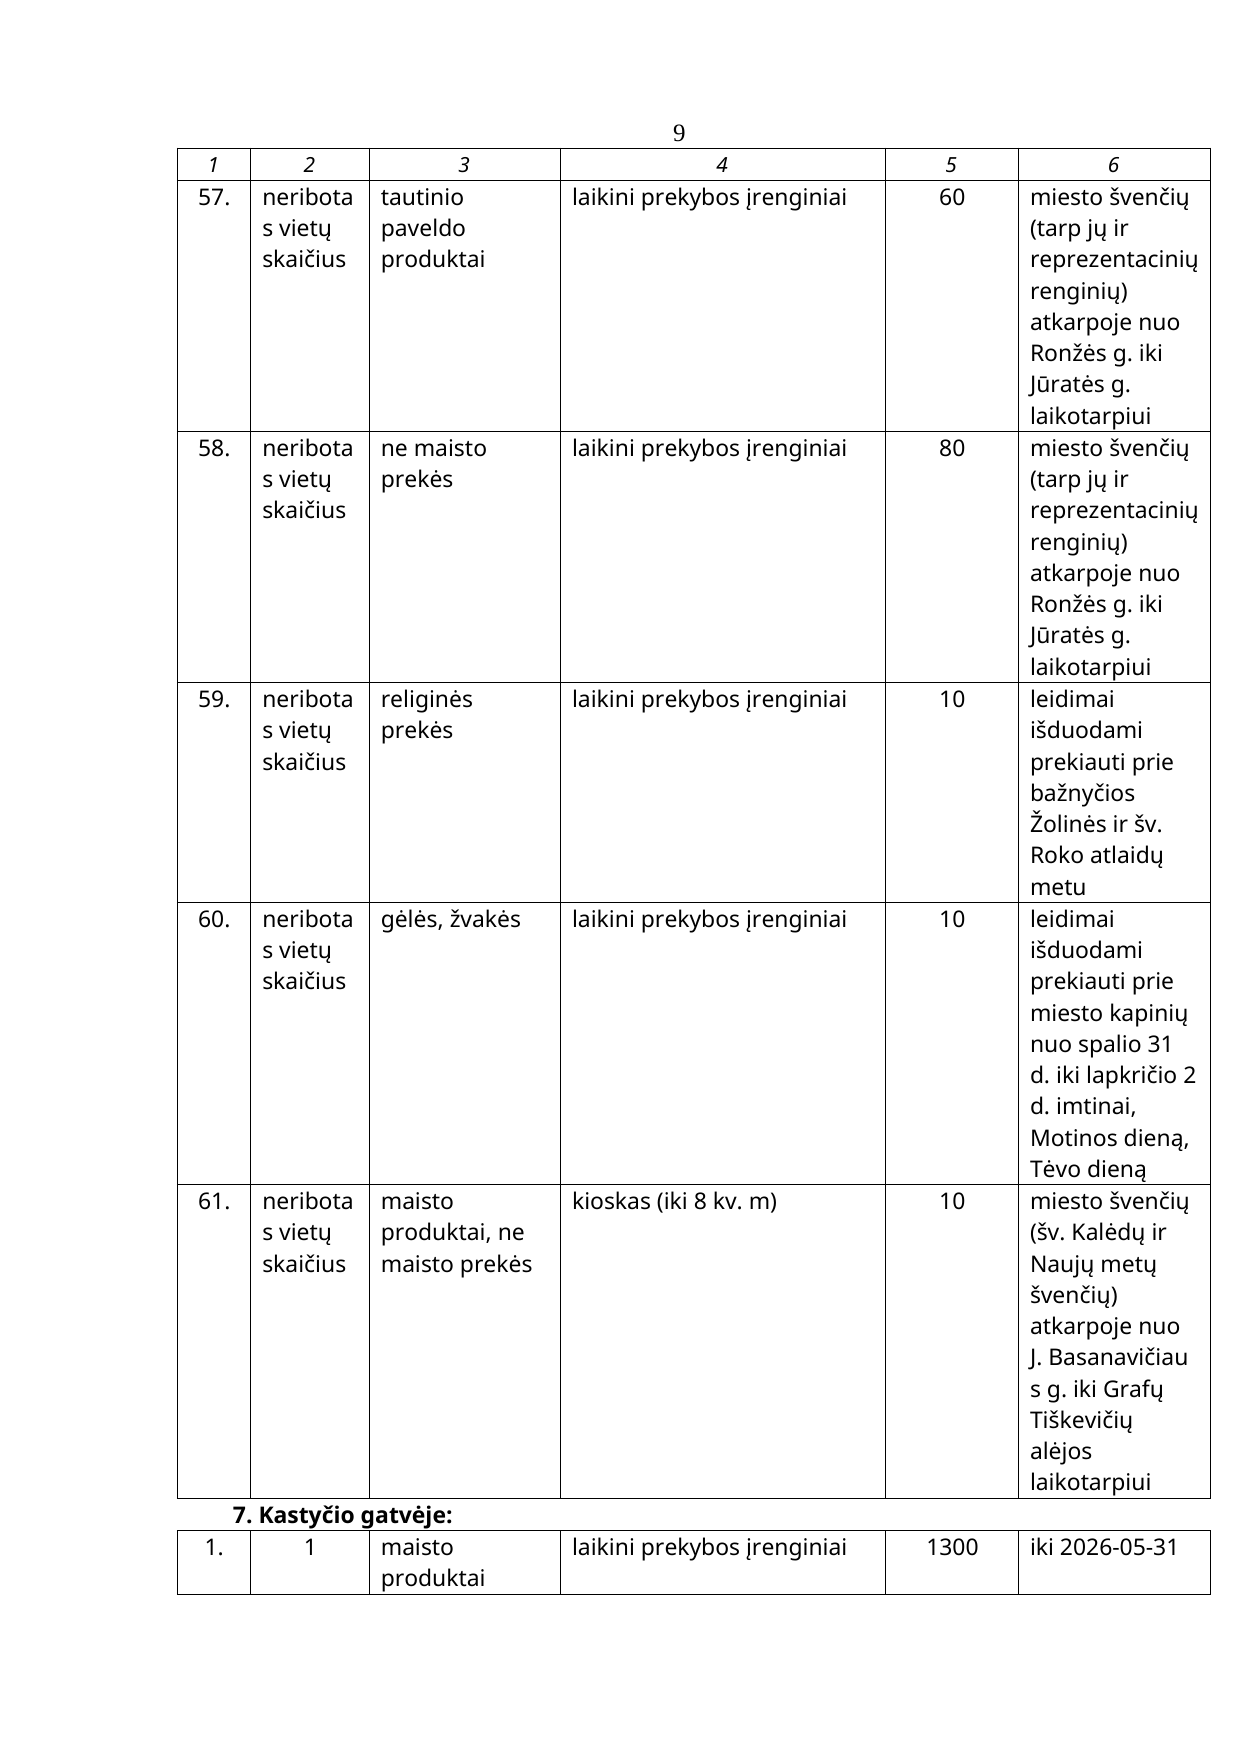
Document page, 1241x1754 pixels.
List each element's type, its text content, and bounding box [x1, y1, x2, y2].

table_header 1 [178, 149, 250, 180]
table_cell miesto švenčių (tarp jų ir reprezentacinių renginių) atkarpoje nuo Ronžės g. iki Jūratės g. laikotarpiui [1019, 181, 1210, 431]
table_cell maisto produktai, ne maisto prekės [370, 1185, 560, 1498]
table_cell leidimai išduodami prekiauti prie miesto kapinių nuo spalio 31 d. iki lapkričio 2 d. imtinai, Motinos dieną, Tėvo dieną [1019, 903, 1210, 1184]
table_cell neribotas vietų skaičius [251, 1185, 369, 1498]
table_cell laikini prekybos įrenginiai [561, 432, 885, 682]
table_cell tautinio paveldo produktai [370, 181, 560, 431]
table_cell laikini prekybos įrenginiai [561, 903, 885, 1184]
table_cell [1211, 682, 1215, 902]
table_cell kioskas (iki 8 kv. m) [561, 1185, 885, 1498]
table_cell maisto produktai [370, 1531, 560, 1593]
table_cell 10 [886, 1185, 1018, 1498]
table_cell 60 [886, 181, 1018, 431]
table_header 2 [251, 149, 369, 180]
table_cell neribotas vietų skaičius [251, 181, 369, 431]
table_cell leidimai išduodami prekiauti prie bažnyčios Žolinės ir šv. Roko atlaidų metu [1019, 683, 1210, 902]
table_cell miesto švenčių (šv. Kalėdų ir Naujų metų švenčių) atkarpoje nuo J. Basanavičiaus g. iki Grafų Tiškevičių alėjos laikotarpiui [1019, 1185, 1210, 1498]
table_header 4 [561, 149, 885, 180]
table_cell 10 [886, 683, 1018, 902]
table_cell [1211, 1184, 1215, 1498]
table_header 6 [1019, 149, 1210, 180]
table_cell 61. [178, 1185, 250, 1498]
table_cell [1211, 180, 1215, 431]
table_cell 1300 [886, 1531, 1018, 1593]
table_cell 10 [886, 903, 1018, 1184]
table_cell 58. [178, 432, 250, 682]
table_cell [1211, 902, 1215, 1184]
table_cell miesto švenčių (tarp jų ir reprezentacinių renginių) atkarpoje nuo Ronžės g. iki Jūratės g. laikotarpiui [1019, 432, 1210, 682]
table_header 5 [886, 149, 1018, 180]
table_cell neribotas vietų skaičius [251, 432, 369, 682]
table_cell 57. [178, 181, 250, 431]
table_cell 1. [178, 1531, 250, 1593]
table_cell [1211, 431, 1215, 682]
table_cell neribotas vietų skaičius [251, 683, 369, 902]
table_cell [1210, 1498, 1215, 1530]
table_cell neribotas vietų skaičius [251, 903, 369, 1184]
table_cell 59. [178, 683, 250, 902]
table_cell 60. [178, 903, 250, 1184]
table_cell [1211, 1530, 1215, 1593]
table_cell laikini prekybos įrenginiai [561, 1531, 885, 1593]
table_cell gėlės, žvakės [370, 903, 560, 1184]
table_cell laikini prekybos įrenginiai [561, 181, 885, 431]
table_header [1211, 148, 1218, 180]
table_header 3 [370, 149, 560, 180]
table_cell religinės prekės [370, 683, 560, 902]
table_cell iki 2026-05-31 [1019, 1531, 1210, 1593]
table_cell 80 [886, 432, 1018, 682]
table_cell 7. Kastyčio gatvėje: [177, 1499, 1210, 1530]
table_cell laikini prekybos įrenginiai [561, 683, 885, 902]
table_cell 1 [251, 1531, 369, 1593]
table_cell ne maisto prekės [370, 432, 560, 682]
